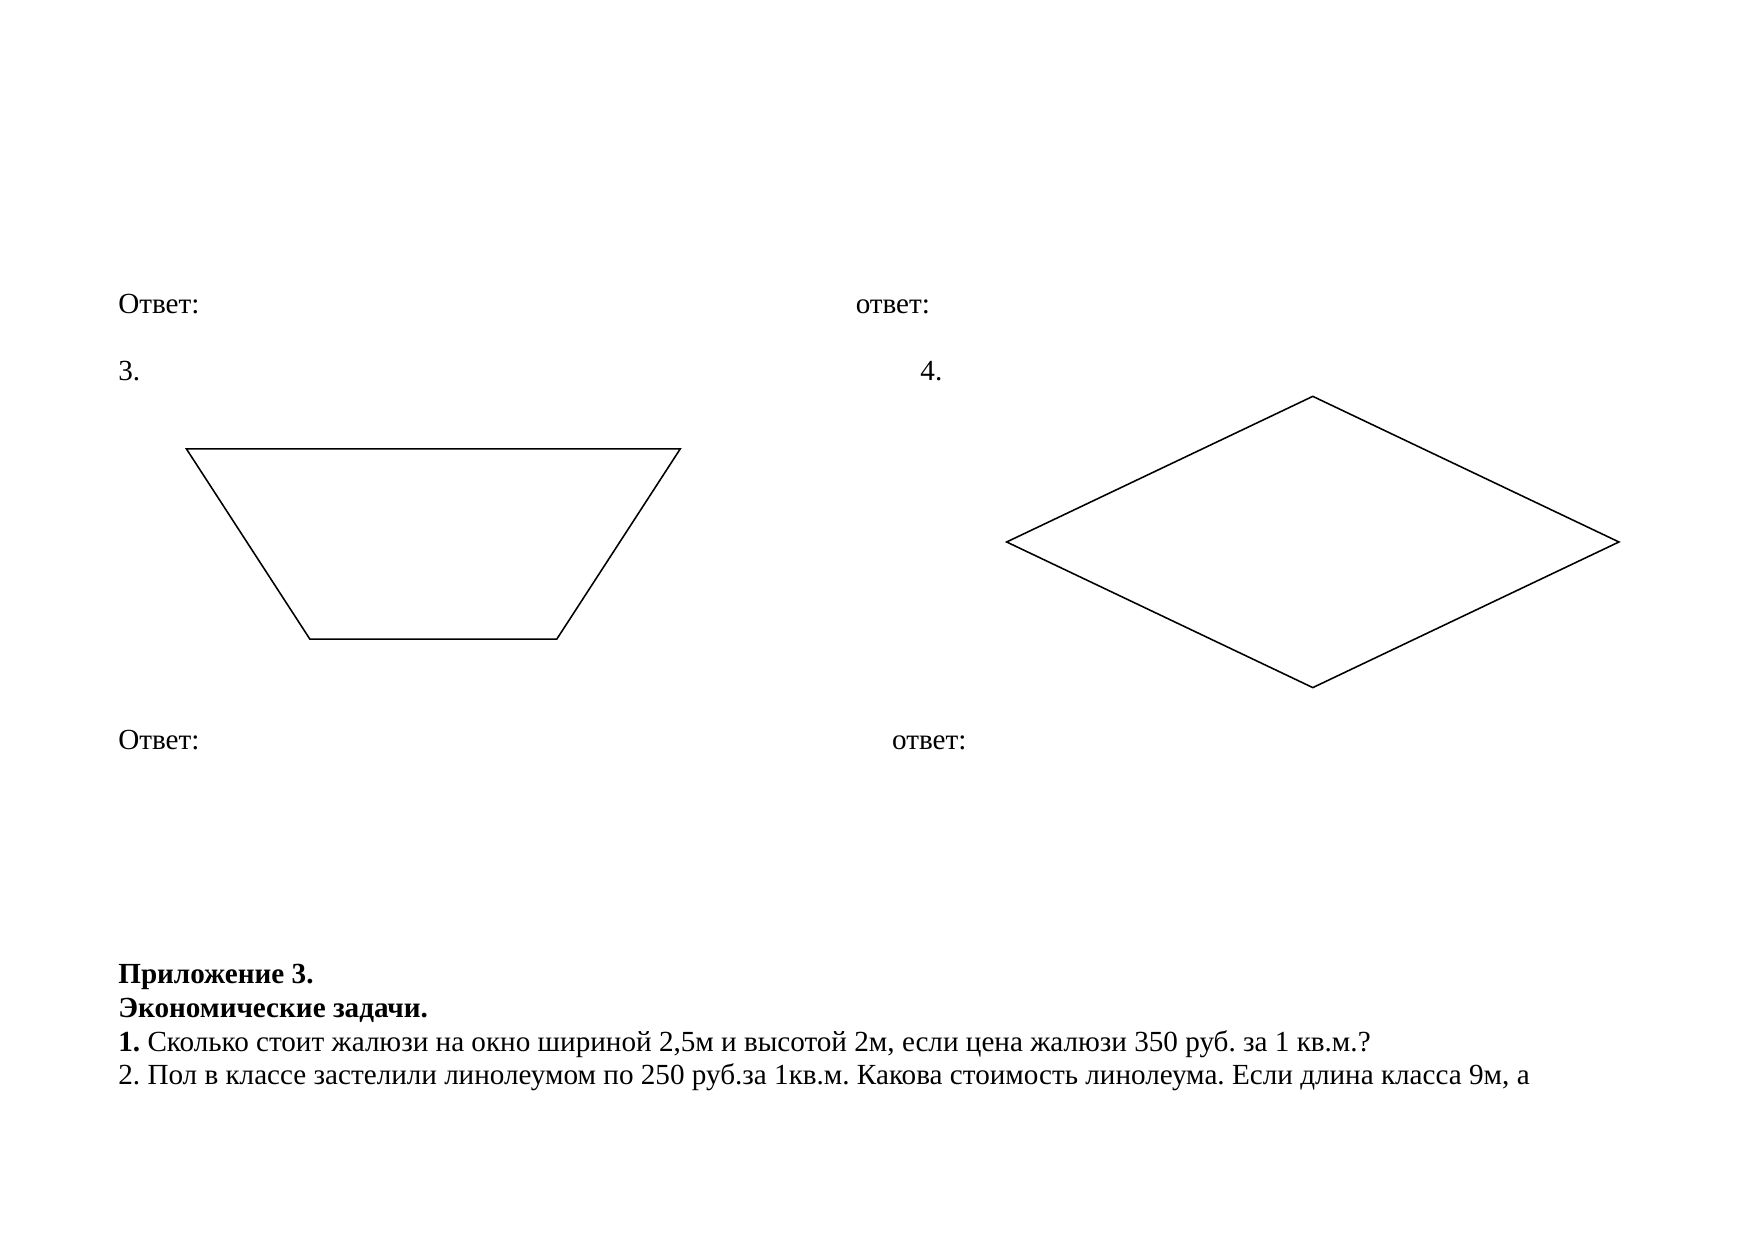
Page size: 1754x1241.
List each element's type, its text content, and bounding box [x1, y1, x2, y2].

text 3. 4. [118, 353, 1636, 386]
text Экономические задачи. [118, 990, 1636, 1024]
text 1. Сколько стоит жалюзи на окно шириной 2,5м и высотой 2м, если цена жалюзи 350 руб. за 1 кв.м.? [118, 1024, 1636, 1057]
text Ответ: ответ: [118, 722, 1636, 755]
text Приложение 3. [118, 957, 1636, 990]
text Ответ: ответ: [118, 286, 1636, 319]
text 2. Пол в классе застелили линолеумом по 250 руб.за 1кв.м. Какова стоимость линолеума. Если длина класса 9м, а [118, 1057, 1636, 1091]
